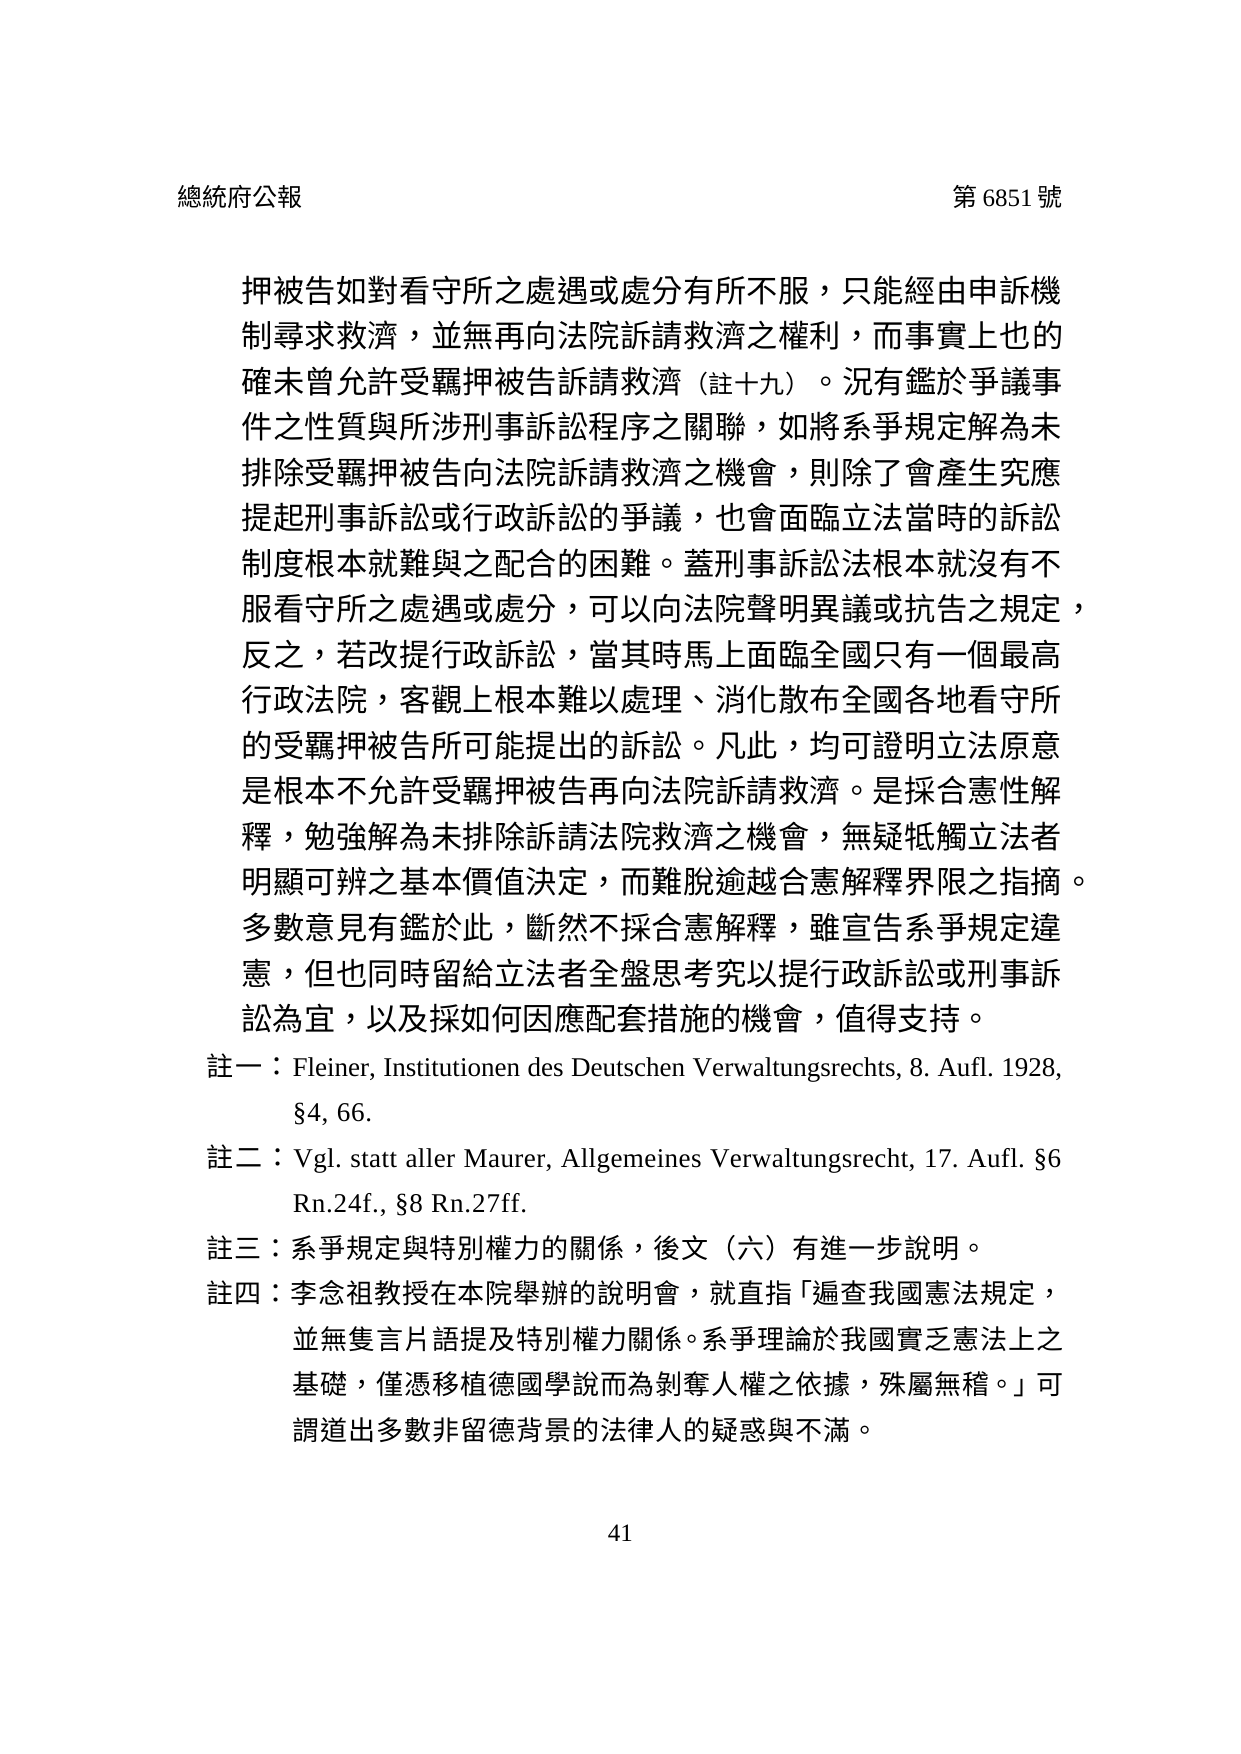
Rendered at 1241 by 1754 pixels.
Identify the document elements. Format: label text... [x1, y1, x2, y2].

text 註三：系爭規定與特別權力的關係，後文（六）有進一步說明。 [206, 1222, 1063, 1267]
text 註一：Fleiner, Institutionen des Deutschen Verwaltungsrechts, 8. Aufl. 1928, §4, 66. [206, 1040, 1063, 1131]
text 以系爭羈押法第六條而言，因沒有留下「不得向法院請求救濟」的尾巴，因此就文義來看，確實是有可能解釋為並未排斥受羈押被告於申訴未果後，仍保有繼續向法院訴請救濟的機會。然系爭規定制定於民國三十五年，相信沒有人會否認，那是特別權力關係理論支配整個學說與實務操作的年代，受制於特別權力關係的認知，無論是制定系爭規定的立法者本身，或適用該規定的執行羈押機關與各級法院，都認受羈押被告如對看守所之處遇或處分有所不服，只能經由申訴機制尋求救濟，並無再向法院訴請救濟之權利，而事實上也的確未曾允許受羈押被告訴請救濟（註十九）。況有鑑於爭議事件之性質與所涉刑事訴訟程序之關聯，如將系爭規定解為未排除受羈押被告向法院訴請救濟之機會，則除了會產生究應提起刑事訴訟或行政訴訟的爭議，也會面臨立法當時的訴訟制度根本就難與之配合的困難。蓋刑事訴訟法根本就沒有不服看守所之處遇或處分，可以向法院聲明異議或抗告之規定，反之，若改提行政訴訟，當其時馬上面臨全國只有一個最高行政法院，客觀上根本難以處理、消化散布全國各地看守所的受羈押被告所可能提出的訴訟。凡此，均可證明立法原意是根本不允許受羈押被告再向法院訴請救濟。是採合憲性解釋，勉強解為未排除訴請法院救濟之機會，無疑牴觸立法者明顯可辨之基本價值決定，而難脫逾越合憲解釋界限之指摘。多數意見有鑑於此，斷然不採合憲解釋，雖宣告系爭規定違憲，但也同時留給立法者全盤思考究以提行政訴訟或刑事訴訟為宜，以及採如何因應配套措施的機會，值得支持。 [241, 266, 1063, 1040]
text 註四：李念祖教授在本院舉辦的說明會，就直指「遍查我國憲法規定，並無隻言片語提及特別權力關係。系爭理論於我國實乏憲法上之基礎，僅憑移植德國學說而為剝奪人權之依據，殊屬無稽。」可謂道出多數非留德背景的法律人的疑惑與不滿。 [206, 1267, 1063, 1449]
text 註二：Vgl. statt aller Maurer, Allgemeines Verwaltungsrecht, 17. Aufl. §6 Rn.24f., §8 Rn.27ff. [206, 1131, 1063, 1222]
